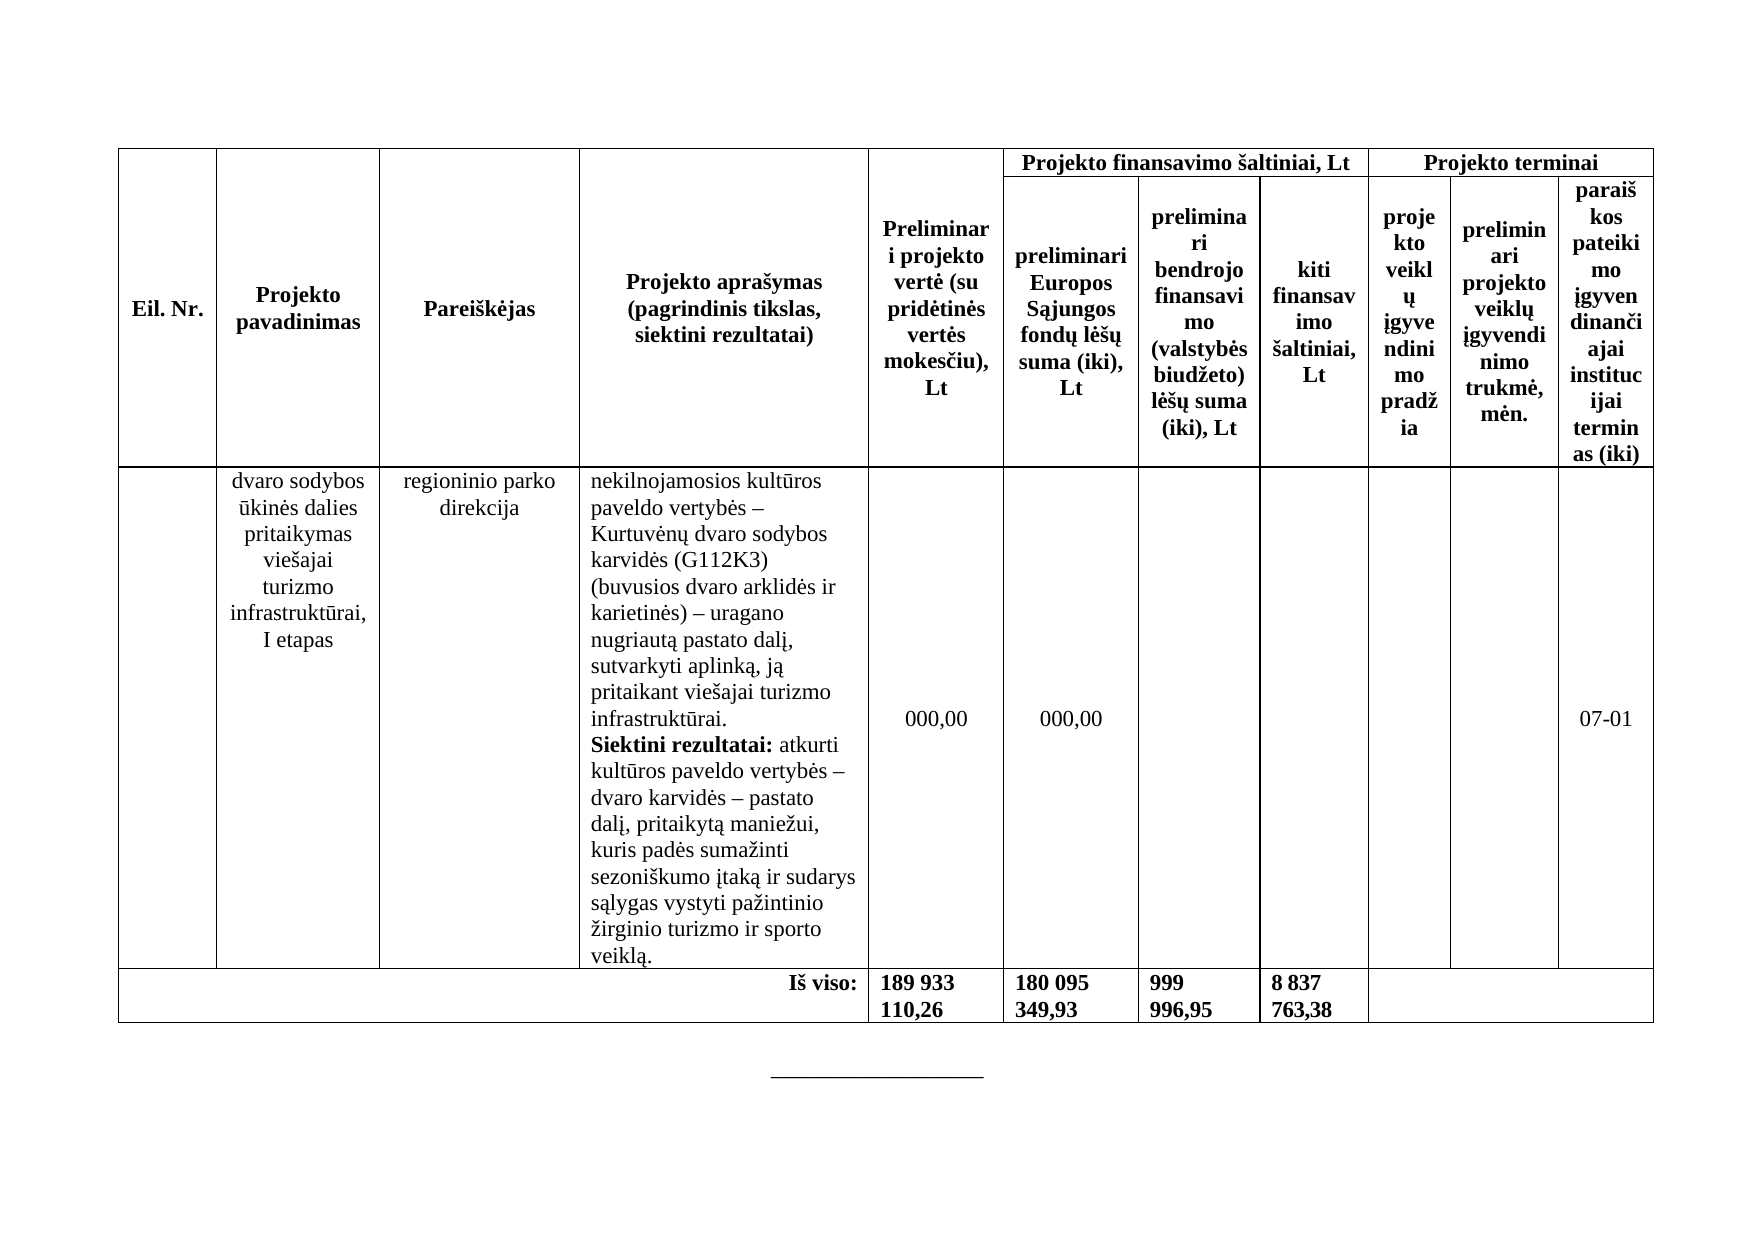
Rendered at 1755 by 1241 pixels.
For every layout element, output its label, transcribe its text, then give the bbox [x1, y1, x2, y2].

table_header Projekto pavadinimas [217, 149, 379, 466]
table_cell paraiškos pateikimo įgyvendinančiajai institucijai terminas (iki) [1559, 177, 1653, 466]
table_cell [119, 468, 216, 968]
table_cell preliminari Europos Sąjungos fondų lėšų suma (iki), Lt [1004, 177, 1138, 466]
table_header Preliminari projekto vertė (su pridėtinės vertės mokesčiu), Lt [869, 149, 1003, 466]
table_cell [1139, 468, 1259, 968]
table_cell 189 933 110,26 [869, 969, 1003, 1022]
text _________________ [118, 1052, 1636, 1081]
table_cell [1451, 468, 1558, 968]
table_cell preliminari projekto veiklų įgyvendinimo trukmė, mėn. [1451, 177, 1558, 466]
table_cell 07-01 [1559, 468, 1653, 968]
table_cell preliminari bendrojo finansavimo (valstybės biudžeto) lėšų suma (iki), Lt [1139, 177, 1259, 466]
table_header Eil. Nr. [119, 149, 216, 466]
table_cell regioninio parko direkcija [380, 468, 579, 968]
table_cell [1261, 468, 1368, 968]
table_header Projekto aprašymas (pagrindinis tikslas, siektini rezultatai) [580, 149, 868, 466]
table_cell [1369, 468, 1450, 968]
table_cell [1559, 969, 1653, 1022]
table_header Projekto terminai [1369, 149, 1653, 176]
table_cell kiti finansavimo šaltiniai, Lt [1261, 177, 1368, 466]
table_cell projekto veiklų įgyvendinimo pradžia [1369, 177, 1450, 466]
table_cell [1369, 969, 1450, 1022]
table_header Projekto finansavimo šaltiniai, Lt [1004, 149, 1368, 176]
table_cell [119, 969, 217, 1022]
table_cell dvaro sodybos ūkinės dalies pritaikymas viešajai turizmo infrastruktūrai, I etapas [217, 468, 379, 968]
table_cell 000,00 [869, 468, 1003, 968]
table_header Pareiškėjas [380, 149, 579, 466]
table_cell 999 996,95 [1139, 969, 1259, 1022]
table_cell [217, 969, 379, 1022]
table_cell [379, 969, 579, 1022]
table_cell [1450, 969, 1558, 1022]
table_cell 180 095 349,93 [1004, 969, 1138, 1022]
table_cell 000,00 [1004, 468, 1138, 968]
table_cell nekilnojamosios kultūros paveldo vertybės – Kurtuvėnų dvaro sodybos karvidės (G112K3) (buvusios dvaro arklidės ir karietinės) – uragano nugriautą pastato dalį, sutvarkyti aplinką, ją pritaikant viešajai turizmo infrastruktūrai. Siektini rezultatai: atkurti kultūros paveldo vertybės – dvaro karvidės – pastato dalį, pritaikytą maniežui, kuris padės sumažinti sezoniškumo įtaką ir sudarys sąlygas vystyti pažintinio žirginio turizmo ir sporto veiklą. [580, 468, 868, 968]
table_cell Iš viso: [579, 969, 868, 1022]
table_cell 8 837 763,38 [1261, 969, 1368, 1022]
